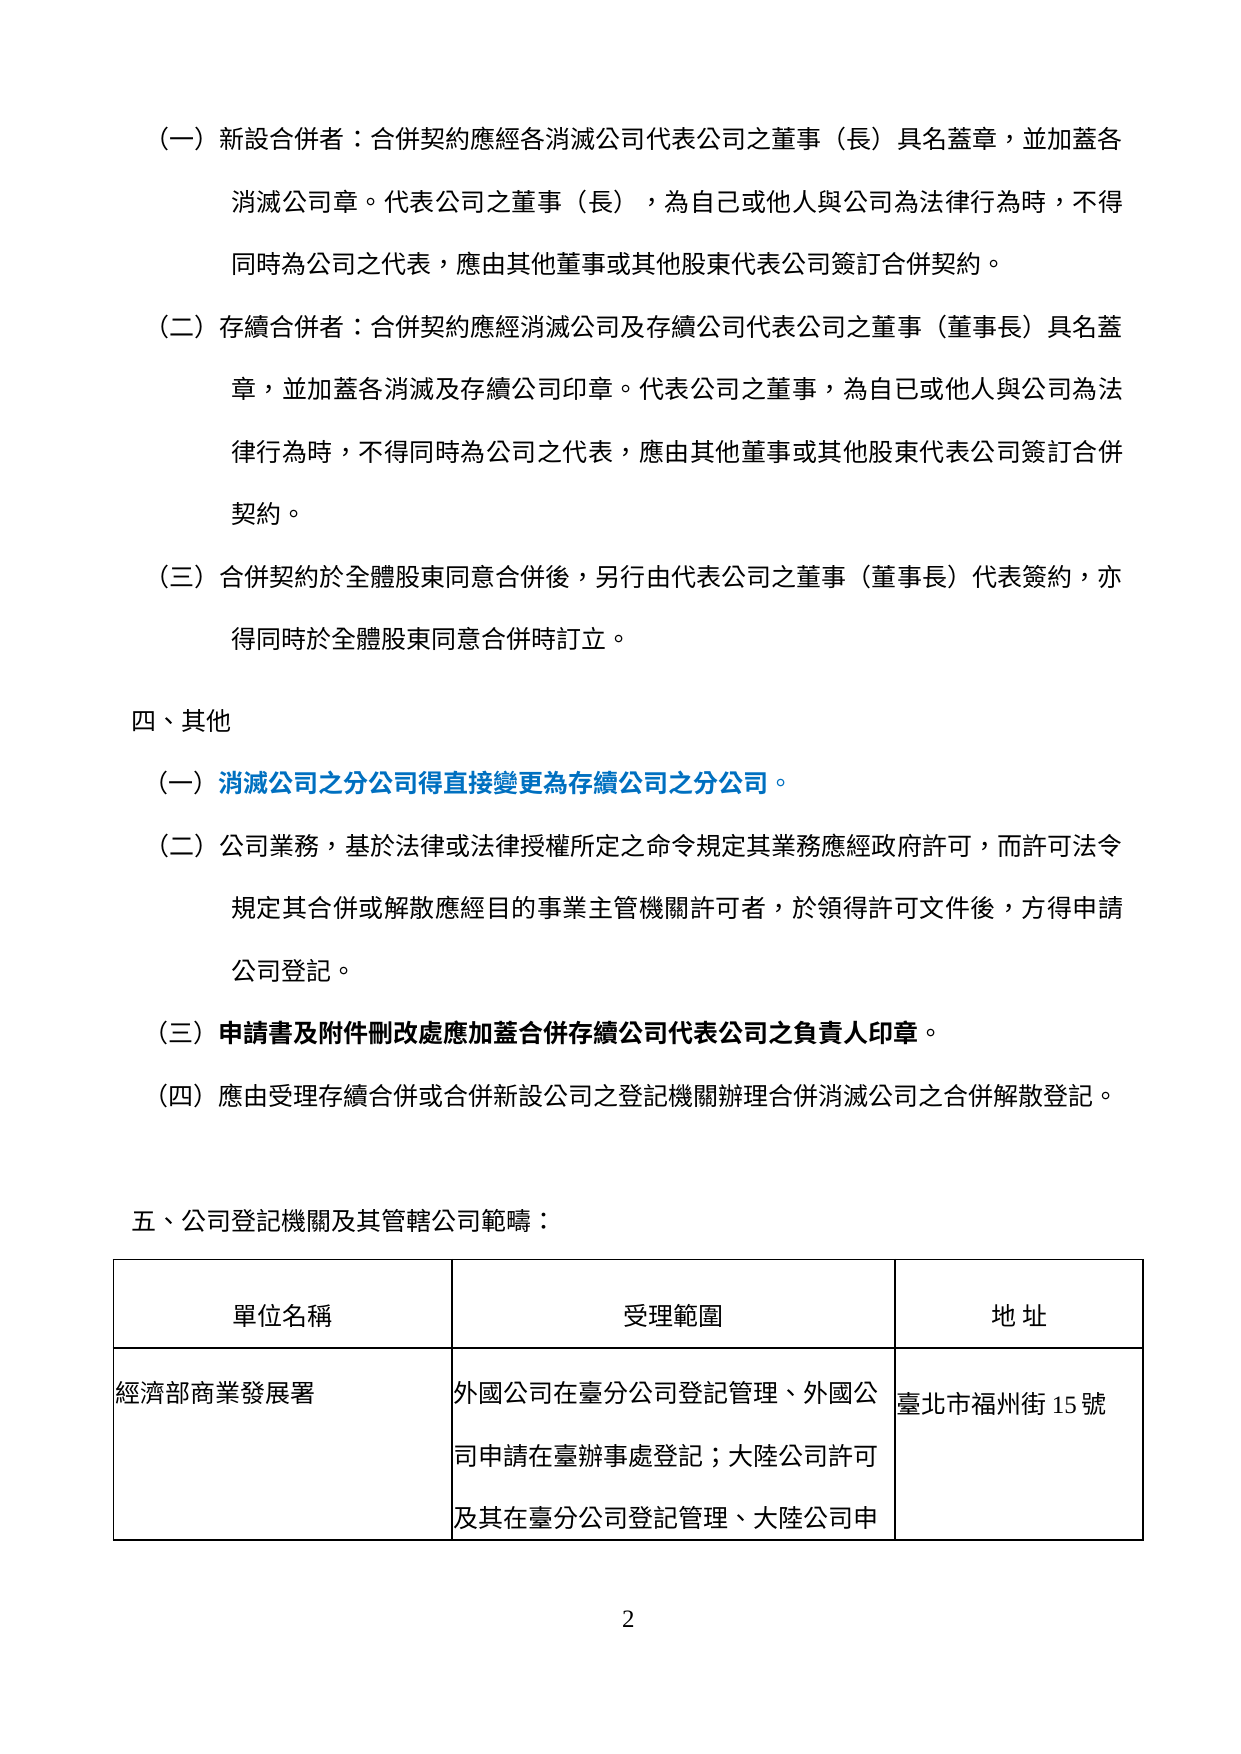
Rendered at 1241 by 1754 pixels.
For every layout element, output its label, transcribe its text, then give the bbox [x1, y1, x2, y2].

text （一）新設合併者：合併契約應經各消滅公司代表公司之董事（長）具名蓋章，並加蓋各消滅公司章。代表公司之董事（長），為自己或他人與公司為法律行為時，不得同時為公司之代表，應由其他董事或其他股東代表公司簽訂合併契約。 [131, 96, 1125, 284]
table_header 受理範圍 [453, 1260, 894, 1347]
text （四）應由受理存續合併或合併新設公司之登記機關辦理合併消滅公司之合併解散登記。 [131, 1052, 1125, 1115]
text （三）合併契約於全體股東同意合併後，另行由代表公司之董事（董事長）代表簽約，亦得同時於全體股東同意合併時訂立。 [131, 534, 1125, 659]
text 四、其他 [131, 677, 1125, 740]
text 五、公司登記機關及其管轄公司範疇： [131, 1177, 1125, 1240]
text （一）消滅公司之分公司得直接變更為存續公司之分公司。 [131, 740, 1125, 802]
table_cell 臺北市福州街15號 [896, 1349, 1142, 1539]
text （二）存續合併者：合併契約應經消滅公司及存續公司代表公司之董事（董事長）具名蓋章，並加蓋各消滅及存續公司印章。代表公司之董事，為自已或他人與公司為法律行為時，不得同時為公司之代表，應由其他董事或其他股東代表公司簽訂合併契約。 [131, 284, 1125, 534]
text （三）申請書及附件刪改處應加蓋合併存續公司代表公司之負責人印章。 [131, 990, 1125, 1052]
table_cell 經濟部商業發展署 [114, 1349, 451, 1539]
text （二）公司業務，基於法律或法律授權所定之命令規定其業務應經政府許可，而許可法令規定其合併或解散應經目的事業主管機關許可者，於領得許可文件後，方得申請公司登記。 [131, 802, 1125, 990]
table_header 地 址 [896, 1260, 1142, 1347]
table_header 單位名稱 [114, 1260, 451, 1347]
table_cell 外國公司在臺分公司登記管理、外國公司申請在臺辦事處登記；大陸公司許可及其在臺分公司登記管理、大陸公司申 [453, 1349, 894, 1539]
